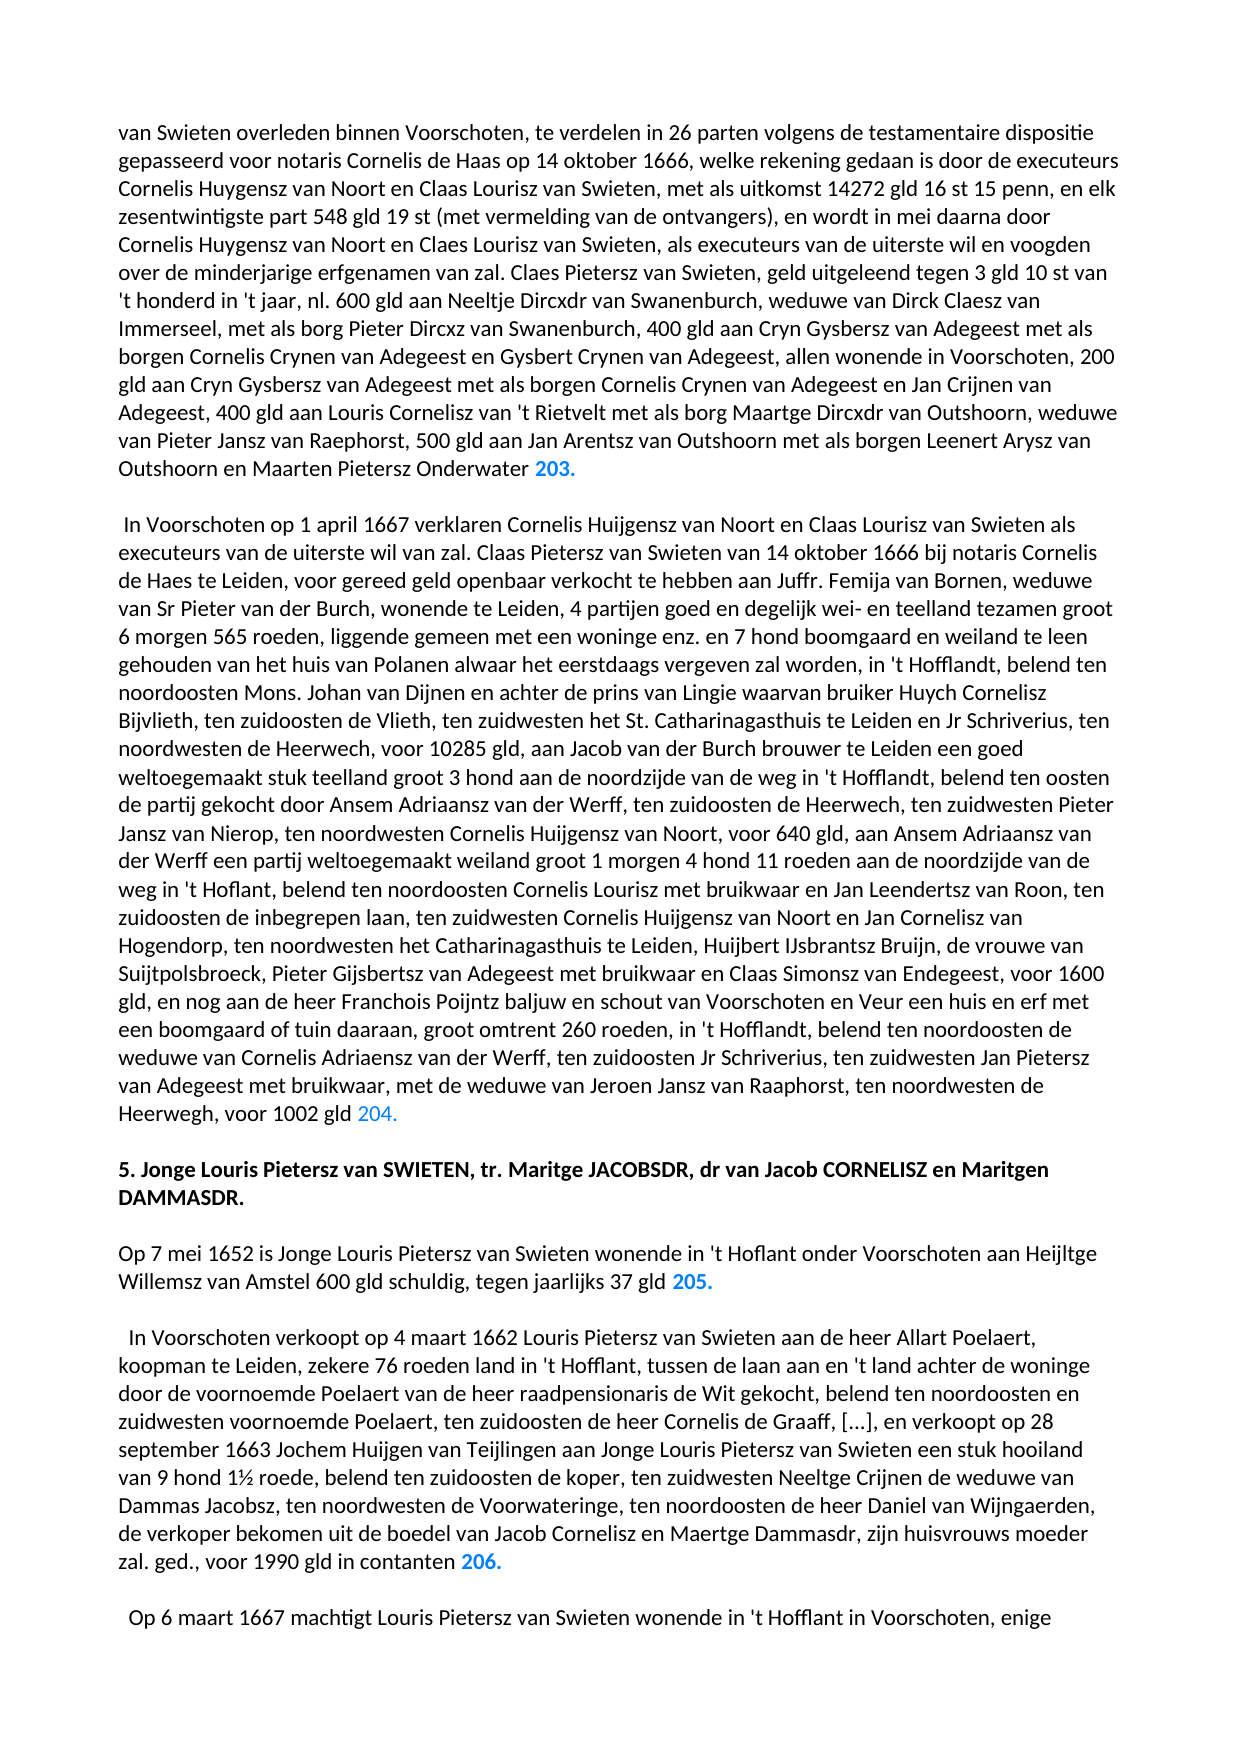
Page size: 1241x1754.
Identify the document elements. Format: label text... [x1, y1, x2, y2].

text 5. Jonge Louris Pietersz van SWIETEN, tr. Maritge JACOBSDR, dr van Jacob CORNELISZ en Maritgen DAMMASDR. [118, 1155, 1122, 1211]
text Op 7 mei 1652 is Jonge Louris Pietersz van Swieten wonende in 't Hoflant onder Voorschoten aan Heijltge Willemsz van Amstel 600 gld schuldig, tegen jaarlijks 37 gld 205. [118, 1239, 1122, 1295]
text van Swieten overleden binnen Voorschoten, te verdelen in 26 parten volgens de testamentaire dispositie gepasseerd voor notaris Cornelis de Haas op 14 oktober 1666, welke rekening gedaan is door de executeurs Cornelis Huygensz van Noort en Claas Lourisz van Swieten, met als uitkomst 14272 gld 16 st 15 penn, en elk zesentwintigste part 548 gld 19 st (met vermelding van de ontvangers), en wordt in mei daarna door Cornelis Huygensz van Noort en Claes Lourisz van Swieten, als executeurs van de uiterste wil en voogden over de minderjarige erfgenamen van zal. Claes Pietersz van Swieten, geld uitgeleend tegen 3 gld 10 st van 't honderd in 't jaar, nl. 600 gld aan Neeltje Dircxdr van Swanenburch, weduwe van Dirck Claesz van Immerseel, met als borg Pieter Dircxz van Swanenburch, 400 gld aan Cryn Gysbersz van Adegeest met als borgen Cornelis Crynen van Adegeest en Gysbert Crynen van Adegeest, allen wonende in Voorschoten, 200 gld aan Cryn Gysbersz van Adegeest met als borgen Cornelis Crynen van Adegeest en Jan Crijnen van Adegeest, 400 gld aan Louris Cornelisz van 't Rietvelt met als borg Maartge Dircxdr van Outshoorn, weduwe van Pieter Jansz van Raephorst, 500 gld aan Jan Arentsz van Outshoorn met als borgen Leenert Arysz van Outshoorn en Maarten Pietersz Onderwater 203. [118, 118, 1122, 482]
text Op 6 maart 1667 machtigt Louris Pietersz van Swieten wonende in 't Hofflant in Voorschoten, enige [118, 1603, 1122, 1631]
text In Voorschoten verkoopt op 4 maart 1662 Louris Pietersz van Swieten aan de heer Allart Poelaert, koopman te Leiden, zekere 76 roeden land in 't Hofflant, tussen de laan aan en 't land achter de woninge door de voornoemde Poelaert van de heer raadpensionaris de Wit gekocht, belend ten noordoosten en zuidwesten voornoemde Poelaert, ten zuidoosten de heer Cornelis de Graaff, [...], en verkoopt op 28 september 1663 Jochem Huijgen van Teijlingen aan Jonge Louris Pietersz van Swieten een stuk hooiland van 9 hond 1½ roede, belend ten zuidoosten de koper, ten zuidwesten Neeltge Crijnen de weduwe van Dammas Jacobsz, ten noordwesten de Voorwateringe, ten noordoosten de heer Daniel van Wijngaerden, de verkoper bekomen uit de boedel van Jacob Cornelisz en Maertge Dammasdr, zijn huisvrouws moeder zal. ged., voor 1990 gld in contanten 206. [118, 1323, 1122, 1575]
text In Voorschoten op 1 april 1667 verklaren Cornelis Huijgensz van Noort en Claas Lourisz van Swieten als executeurs van de uiterste wil van zal. Claas Pietersz van Swieten van 14 oktober 1666 bij notaris Cornelis de Haes te Leiden, voor gereed geld openbaar verkocht te hebben aan Juffr. Femija van Bornen, weduwe van Sr Pieter van der Burch, wonende te Leiden, 4 partijen goed en degelijk wei- en teelland tezamen groot 6 morgen 565 roeden, liggende gemeen met een woninge enz. en 7 hond boomgaard en weiland te leen gehouden van het huis van Polanen alwaar het eerstdaags vergeven zal worden, in 't Hofflandt, belend ten noordoosten Mons. Johan van Dijnen en achter de prins van Lingie waarvan bruiker Huych Cornelisz Bijvlieth, ten zuidoosten de Vlieth, ten zuidwesten het St. Catharinagasthuis te Leiden en Jr Schriverius, ten noordwesten de Heerwech, voor 10285 gld, aan Jacob van der Burch brouwer te Leiden een goed weltoegemaakt stuk teelland groot 3 hond aan de noordzijde van de weg in 't Hofflandt, belend ten oosten de partij gekocht door Ansem Adriaansz van der Werff, ten zuidoosten de Heerwech, ten zuidwesten Pieter Jansz van Nierop, ten noordwesten Cornelis Huijgensz van Noort, voor 640 gld, aan Ansem Adriaansz van der Werff een partij weltoegemaakt weiland groot 1 morgen 4 hond 11 roeden aan de noordzijde van de weg in 't Hoflant, belend ten noordoosten Cornelis Lourisz met bruikwaar en Jan Leendertsz van Roon, ten zuidoosten de inbegrepen laan, ten zuidwesten Cornelis Huijgensz van Noort en Jan Cornelisz van Hogendorp, ten noordwesten het Catharinagasthuis te Leiden, Huijbert IJsbrantsz Bruijn, de vrouwe van Suijtpolsbroeck, Pieter Gijsbertsz van Adegeest met bruikwaar en Claas Simonsz van Endegeest, voor 1600 gld, en nog aan de heer Franchois Poijntz baljuw en schout van Voorschoten en Veur een huis en erf met een boomgaard of tuin daaraan, groot omtrent 260 roeden, in 't Hofflandt, belend ten noordoosten de weduwe van Cornelis Adriaensz van der Werff, ten zuidoosten Jr Schriverius, ten zuidwesten Jan Pietersz van Adegeest met bruikwaar, met de weduwe van Jeroen Jansz van Raaphorst, ten noordwesten de Heerwegh, voor 1002 gld 204. [118, 510, 1122, 1127]
